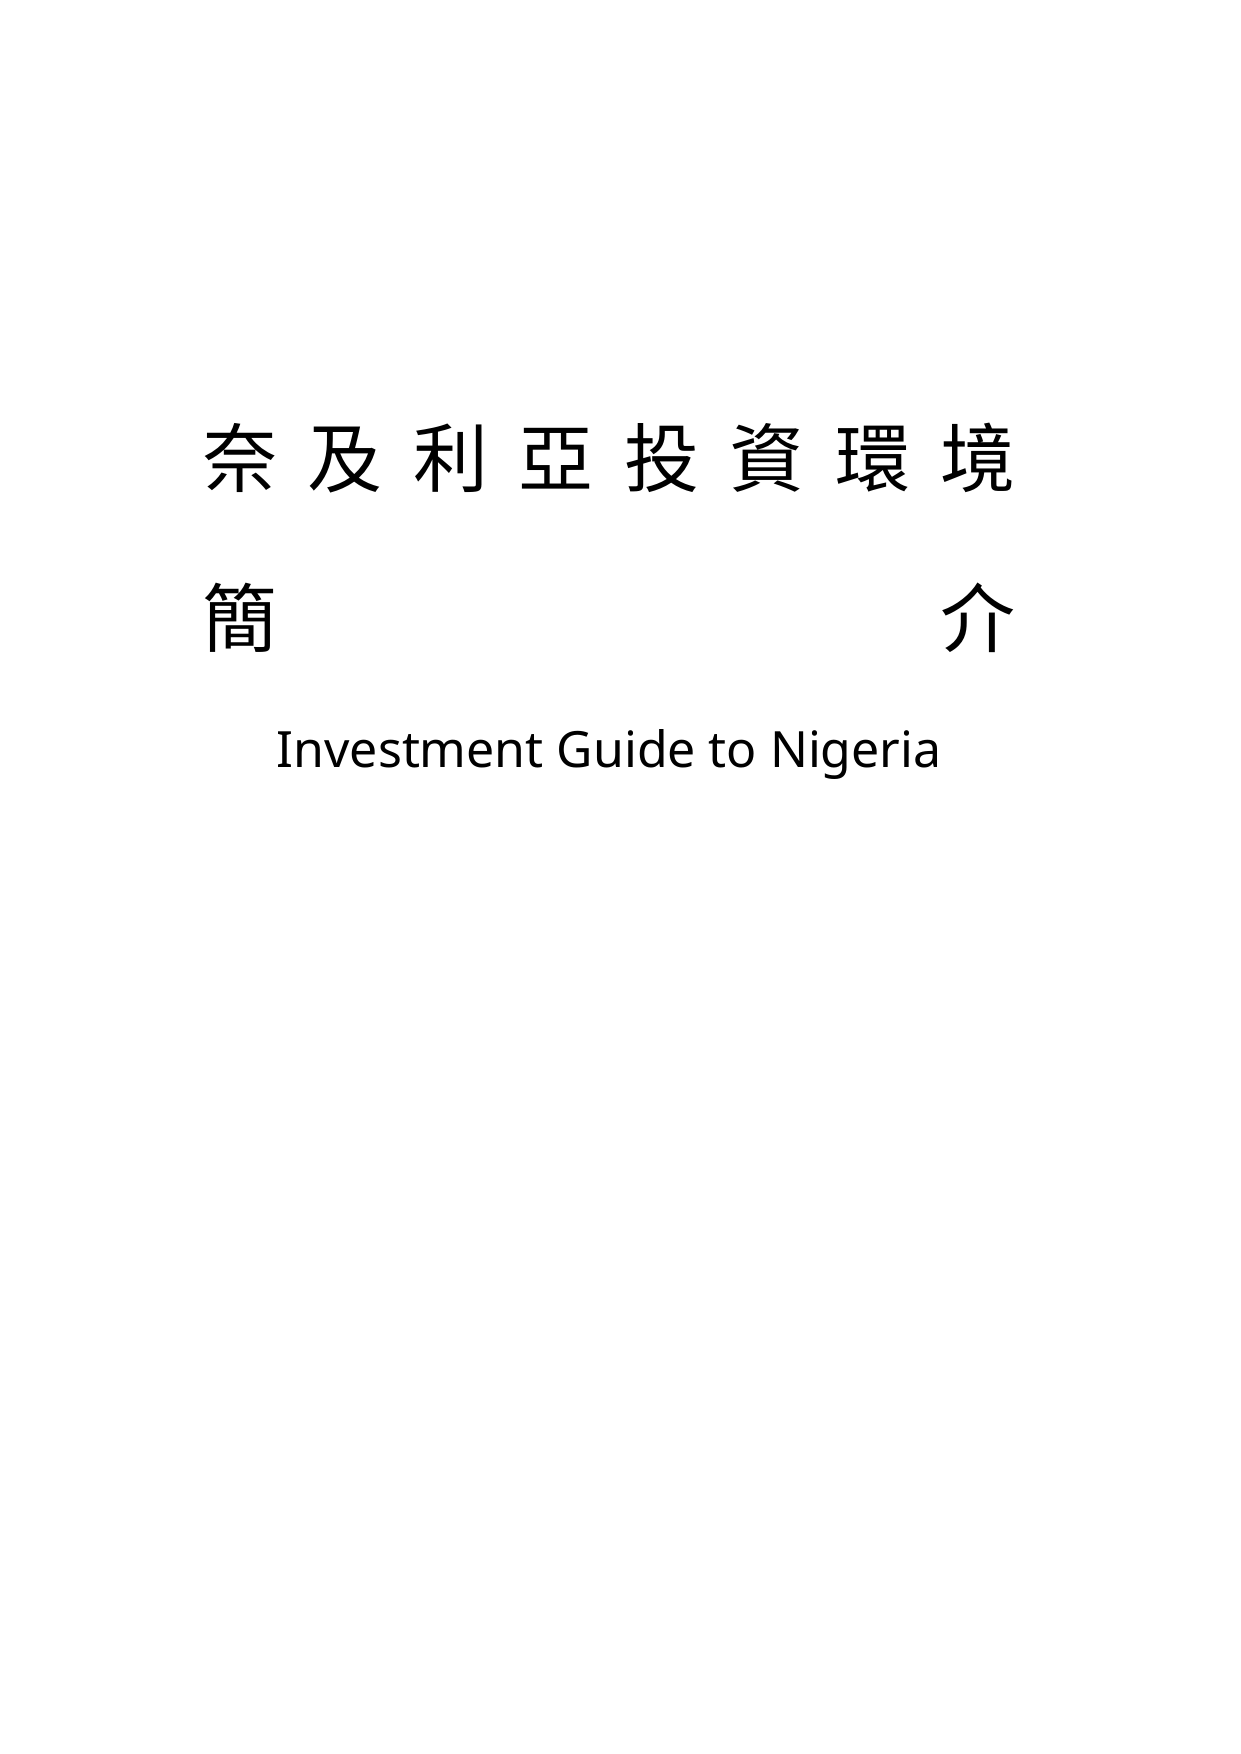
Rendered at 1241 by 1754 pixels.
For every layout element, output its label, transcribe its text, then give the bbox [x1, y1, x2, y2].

table_header [175, 237, 1066, 373]
table_cell 奈及利亞投資環境簡介 Investment Guide to Nigeria [175, 373, 1066, 801]
